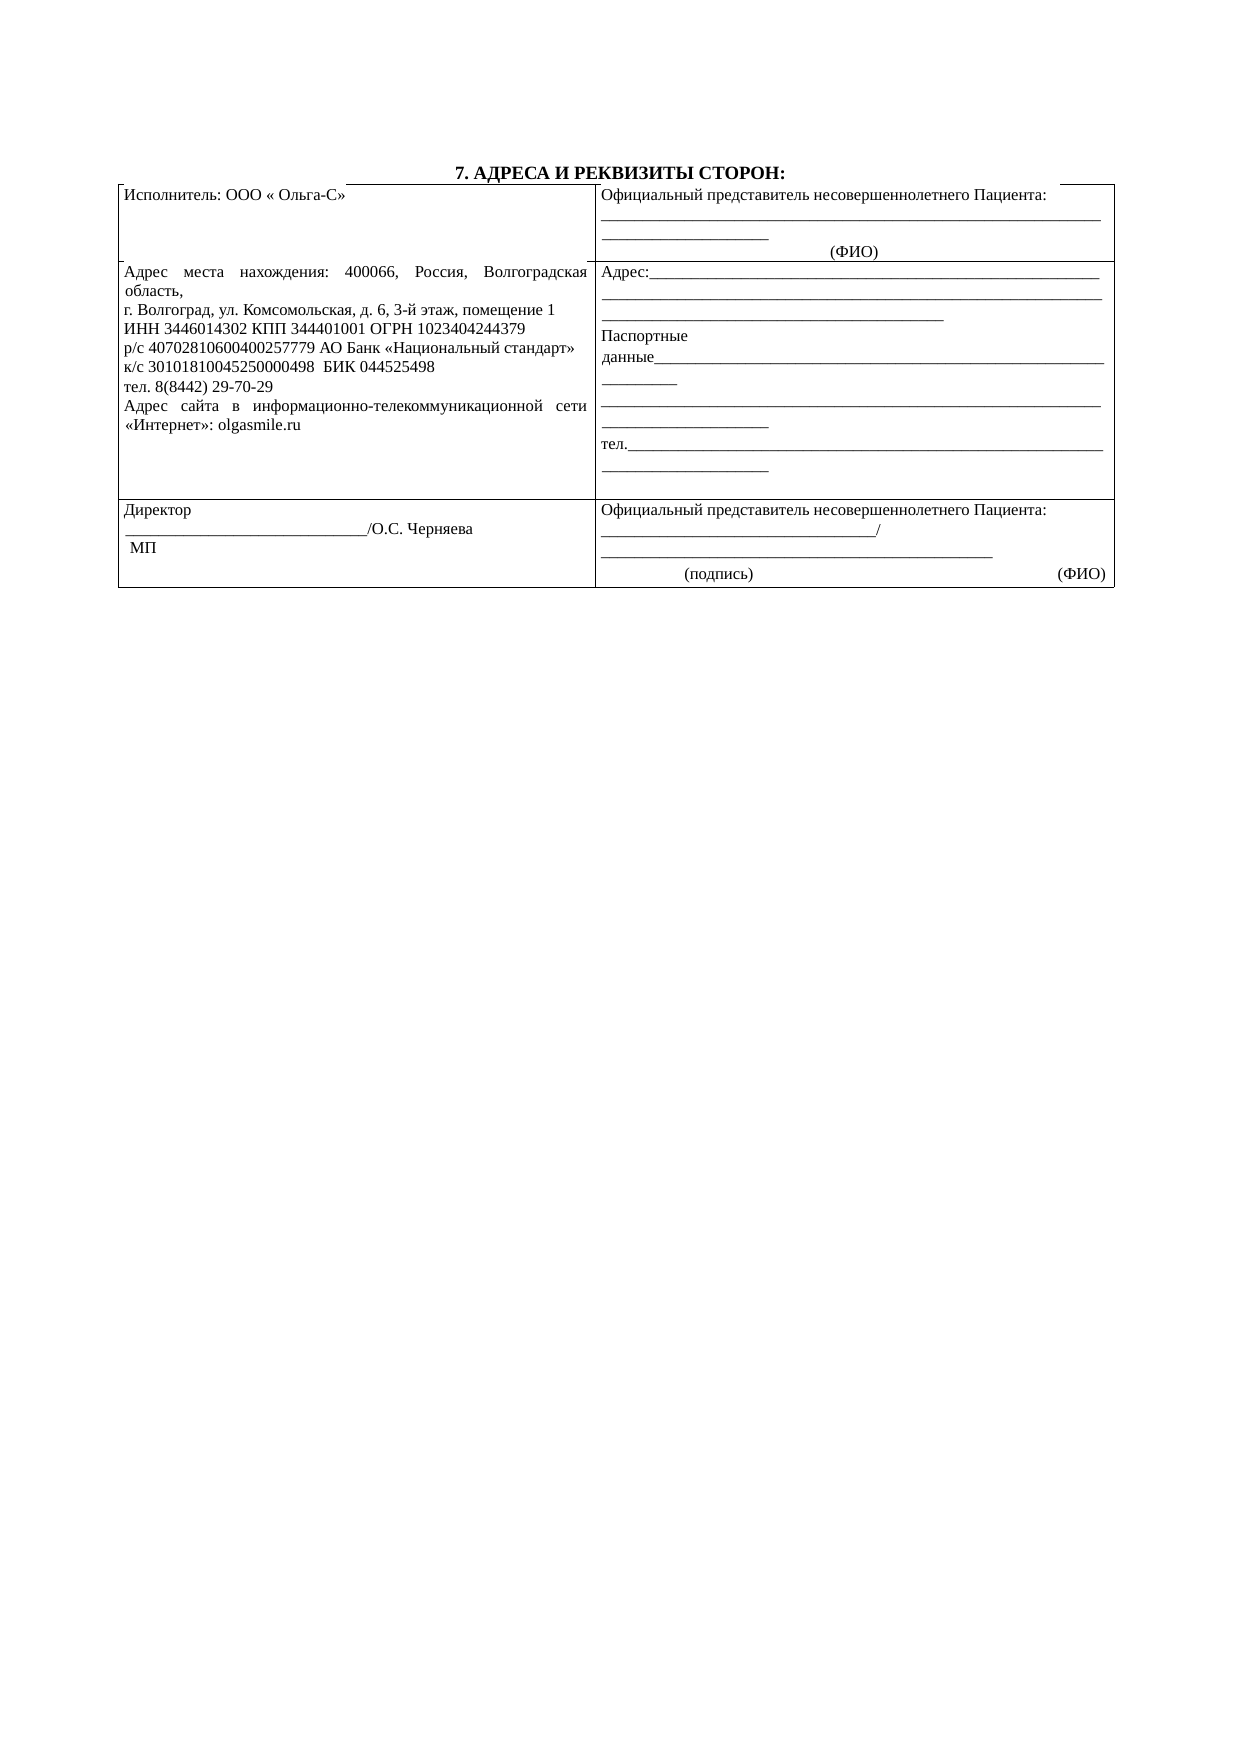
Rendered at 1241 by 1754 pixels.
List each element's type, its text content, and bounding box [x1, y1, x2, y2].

text 7. АДРЕСА И РЕКВИЗИТЫ СТОРОН: [120, 162, 1121, 183]
table_cell Адрес места нахождения: 400066, Россия, Волгоградская область, г. Волгоград, ул. Комсомольская, д. 6, 3-й этаж, помещение 1 ИНН 3446014302 КПП 344401001 ОГРН 1023404244379 р/с 40702810600400257779 АО Банк «Национальный стандарт» к/с 30101810045250000498 БИК 044525498 тел. 8(8442) 29-70-29 Адрес сайта в информационно-телекоммуникационной сети «Интернет»: olgasmile.ru [119, 262, 595, 499]
table_cell Официальный представитель несовершеннолетнего Пациента: _________________________________/_______________________________________________ (подпись) (ФИО) [596, 500, 1114, 587]
table_header Официальный представитель несовершеннолетнего Пациента: ________________________________________________________________________________ (ФИО) [596, 185, 1114, 261]
table_cell Директор _____________________________/О.С. Черняева МП [119, 500, 595, 587]
table_cell Адрес:___________________________________________________________________________________________________________________________________________________________ Паспортные данные_______________________________________________________________ ________________________________________________________________________________ тел._____________________________________________________________________________ [596, 262, 1114, 499]
table_header Исполнитель: ООО « Ольга-С» [119, 185, 595, 261]
